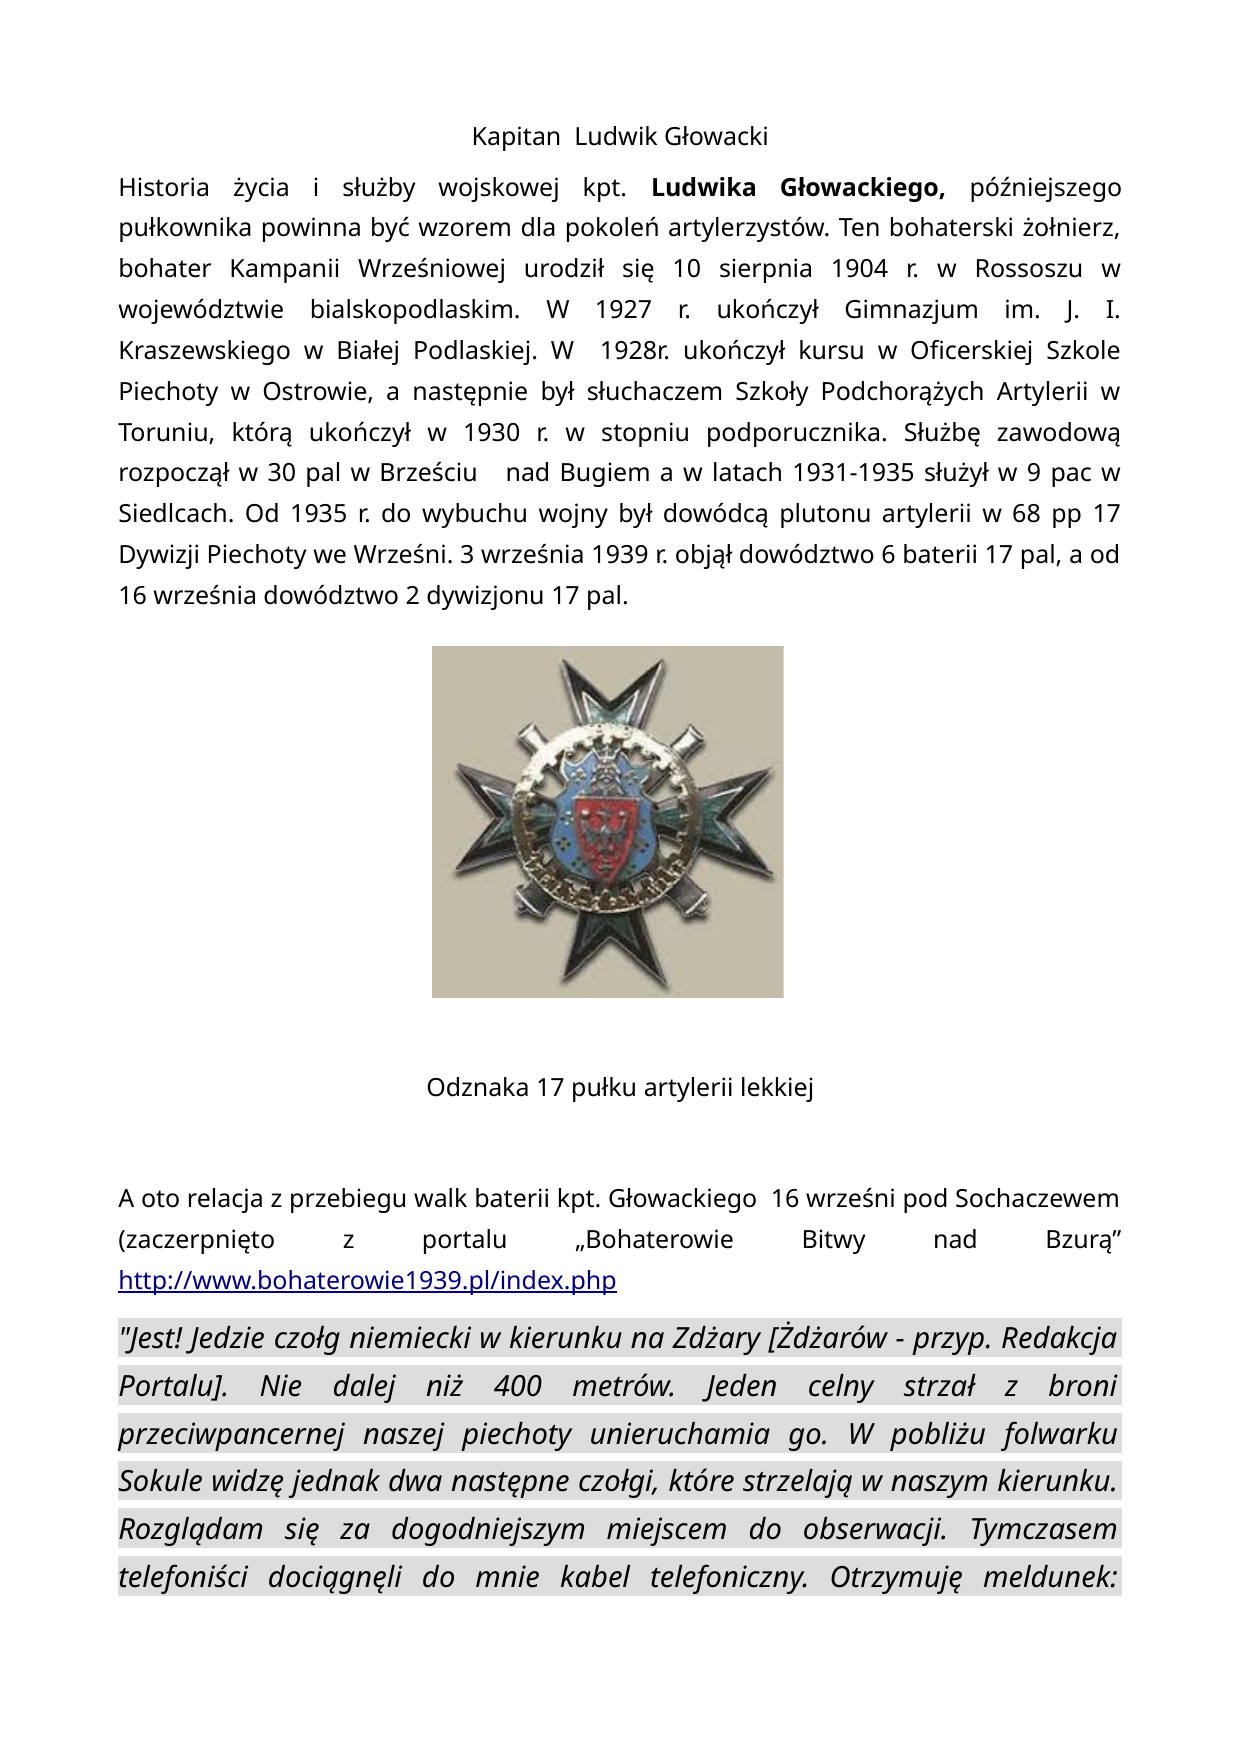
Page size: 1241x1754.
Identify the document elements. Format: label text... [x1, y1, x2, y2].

text Odznaka 17 pułku artylerii lekkiej [118, 1070, 1122, 1104]
text A oto relacja z przebiegu walk baterii kpt. Głowackiego 16 wrześni pod Sochaczewem (zaczerpnięto z portalu „Bohaterowie Bitwy nad Bzurą” http://www.bohaterowie1939.pl/index.php [118, 1181, 1122, 1296]
text Historia życia i służby wojskowej kpt. Ludwika Głowackiego, późniejszego pułkownika powinna być wzorem dla pokoleń artylerzystów. Ten bohaterski żołnierz, bohater Kampanii Wrześniowej urodził się 10 sierpnia 1904 r. w Rossoszu w województwie bialskopodlaskim. W 1927 r. ukończył Gimnazjum im. J. I. Kraszewskiego w Białej Podlaskiej. W 1928r. ukończył kursu w Oficerskiej Szkole Piechoty w Ostrowie, a następnie był słuchaczem Szkoły Podchorążych Artylerii w Toruniu, którą ukończył w 1930 r. w stopniu podporucznika. Służbę zawodową rozpoczął w 30 pal w Brześciu nad Bugiem a w latach 1931-1935 służył w 9 pac w Siedlcach. Od 1935 r. do wybuchu wojny był dowódcą plutonu artylerii w 68 pp 17 Dywizji Piechoty we Wrześni. 3 września 1939 r. objął dowództwo 6 baterii 17 pal, a od 16 września dowództwo 2 dywizjonu 17 pal. [118, 169, 1122, 612]
text "Jest! Jedzie czołg niemiecki w kierunku na Zdżary [Żdżarów - przyp. Redakcja Portalu]. Nie dalej niż 400 metrów. Jeden celny strzał z broni przeciwpancernej naszej piechoty unieruchamia go. W pobliżu folwarku Sokule widzę jednak dwa następne czołgi, które strzelają w naszym kierunku. Rozglądam się za dogodniejszym miejscem do obserwacji. Tymczasem telefoniści dociągnęli do mnie kabel telefoniczny. Otrzymuję meldunek: [118, 1318, 1122, 1596]
text Kapitan Ludwik Głowacki [118, 118, 1122, 152]
